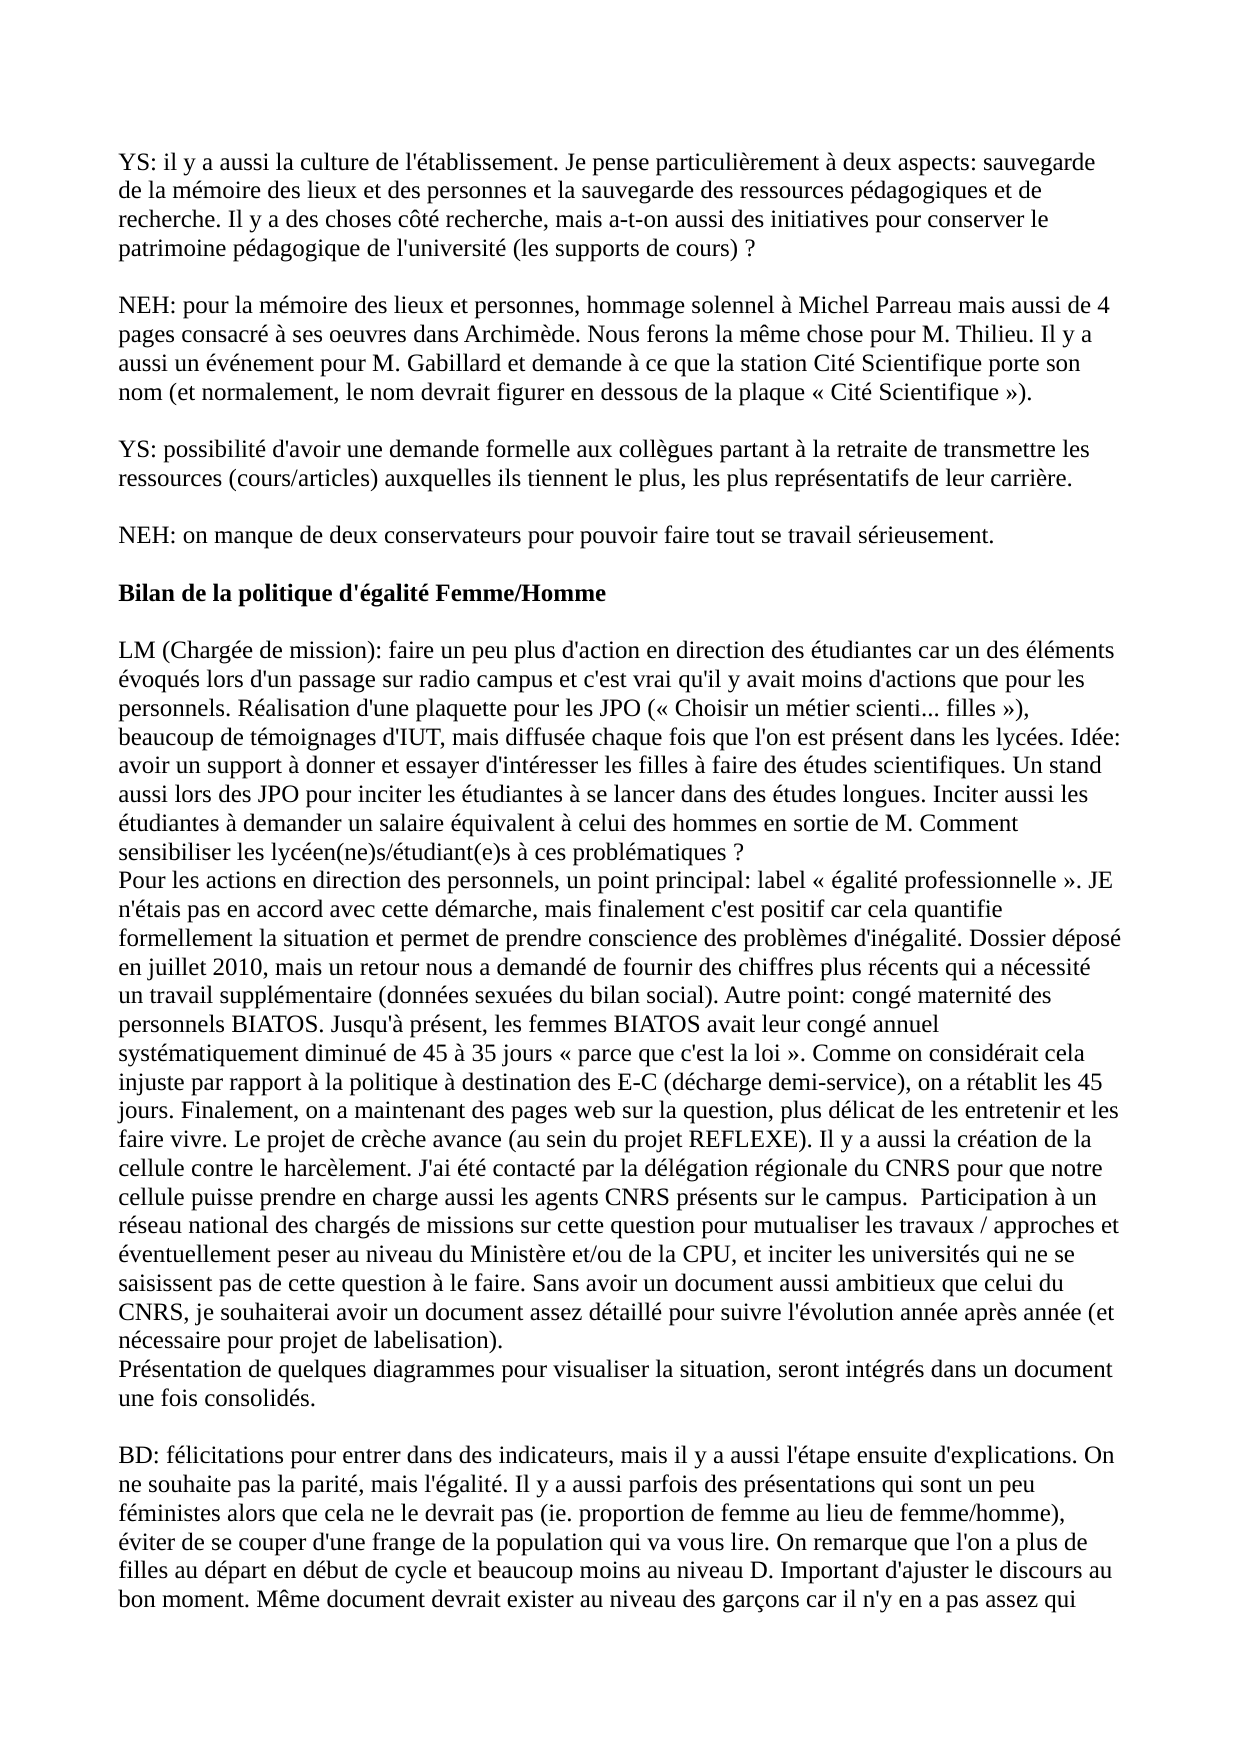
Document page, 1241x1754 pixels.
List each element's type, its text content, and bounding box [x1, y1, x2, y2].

text Bilan de la politique d'égalité Femme/Homme [118, 578, 1122, 607]
text NEH: pour la mémoire des lieux et personnes, hommage solennel à Michel Parreau mais aussi de 4 pages consacré à ses oeuvres dans Archimède. Nous ferons la même chose pour M. Thilieu. Il y a aussi un événement pour M. Gabillard et demande à ce que la station Cité Scientifique porte son nom (et normalement, le nom devrait figurer en dessous de la plaque « Cité Scientifique »). [118, 291, 1122, 406]
text YS: il y a aussi la culture de l'établissement. Je pense particulièrement à deux aspects: sauvegarde de la mémoire des lieux et des personnes et la sauvegarde des ressources pédagogiques et de recherche. Il y a des choses côté recherche, mais a-t-on aussi des initiatives pour conserver le patrimoine pédagogique de l'université (les supports de cours) ? [118, 147, 1122, 262]
text BD: félicitations pour entrer dans des indicateurs, mais il y a aussi l'étape ensuite d'explications. On ne souhaite pas la parité, mais l'égalité. Il y a aussi parfois des présentations qui sont un peu féministes alors que cela ne le devrait pas (ie. proportion de femme au lieu de femme/homme), éviter de se couper d'une frange de la population qui va vous lire. On remarque que l'on a plus de filles au départ en début de cycle et beaucoup moins au niveau D. Important d'ajuster le discours au bon moment. Même document devrait exister au niveau des garçons car il n'y en a pas assez qui [118, 1441, 1122, 1613]
text NEH: on manque de deux conservateurs pour pouvoir faire tout se travail sérieusement. [118, 521, 1122, 549]
text Pour les actions en direction des personnels, un point principal: label « égalité professionnelle ». JE n'étais pas en accord avec cette démarche, mais finalement c'est positif car cela quantifie formellement la situation et permet de prendre conscience des problèmes d'inégalité. Dossier déposé en juillet 2010, mais un retour nous a demandé de fournir des chiffres plus récents qui a nécessité un travail supplémentaire (données sexuées du bilan social). Autre point: congé maternité des personnels BIATOS. Jusqu'à présent, les femmes BIATOS avait leur congé annuel systématiquement diminué de 45 à 35 jours « parce que c'est la loi ». Comme on considérait cela injuste par rapport à la politique à destination des E-C (décharge demi-service), on a rétablit les 45 jours. Finalement, on a maintenant des pages web sur la question, plus délicat de les entretenir et les faire vivre. Le projet de crèche avance (au sein du projet REFLEXE). Il y a aussi la création de la cellule contre le harcèlement. J'ai été contacté par la délégation régionale du CNRS pour que notre cellule puisse prendre en charge aussi les agents CNRS présents sur le campus. Participation à un réseau national des chargés de missions sur cette question pour mutualiser les travaux / approches et éventuellement peser au niveau du Ministère et/ou de la CPU, et inciter les universités qui ne se saisissent pas de cette question à le faire. Sans avoir un document aussi ambitieux que celui du CNRS, je souhaiterai avoir un document assez détaillé pour suivre l'évolution année après année (et nécessaire pour projet de labelisation). [118, 866, 1122, 1354]
text Présentation de quelques diagrammes pour visualiser la situation, seront intégrés dans un document une fois consolidés. [118, 1354, 1122, 1412]
text YS: possibilité d'avoir une demande formelle aux collègues partant à la retraite de transmettre les ressources (cours/articles) auxquelles ils tiennent le plus, les plus représentatifs de leur carrière. [118, 434, 1122, 492]
text LM (Chargée de mission): faire un peu plus d'action en direction des étudiantes car un des éléments évoqués lors d'un passage sur radio campus et c'est vrai qu'il y avait moins d'actions que pour les personnels. Réalisation d'une plaquette pour les JPO (« Choisir un métier scienti... filles »), beaucoup de témoignages d'IUT, mais diffusée chaque fois que l'on est présent dans les lycées. Idée: avoir un support à donner et essayer d'intéresser les filles à faire des études scientifiques. Un stand aussi lors des JPO pour inciter les étudiantes à se lancer dans des études longues. Inciter aussi les étudiantes à demander un salaire équivalent à celui des hommes en sortie de M. Comment sensibiliser les lycéen(ne)s/étudiant(e)s à ces problématiques ? [118, 636, 1122, 866]
